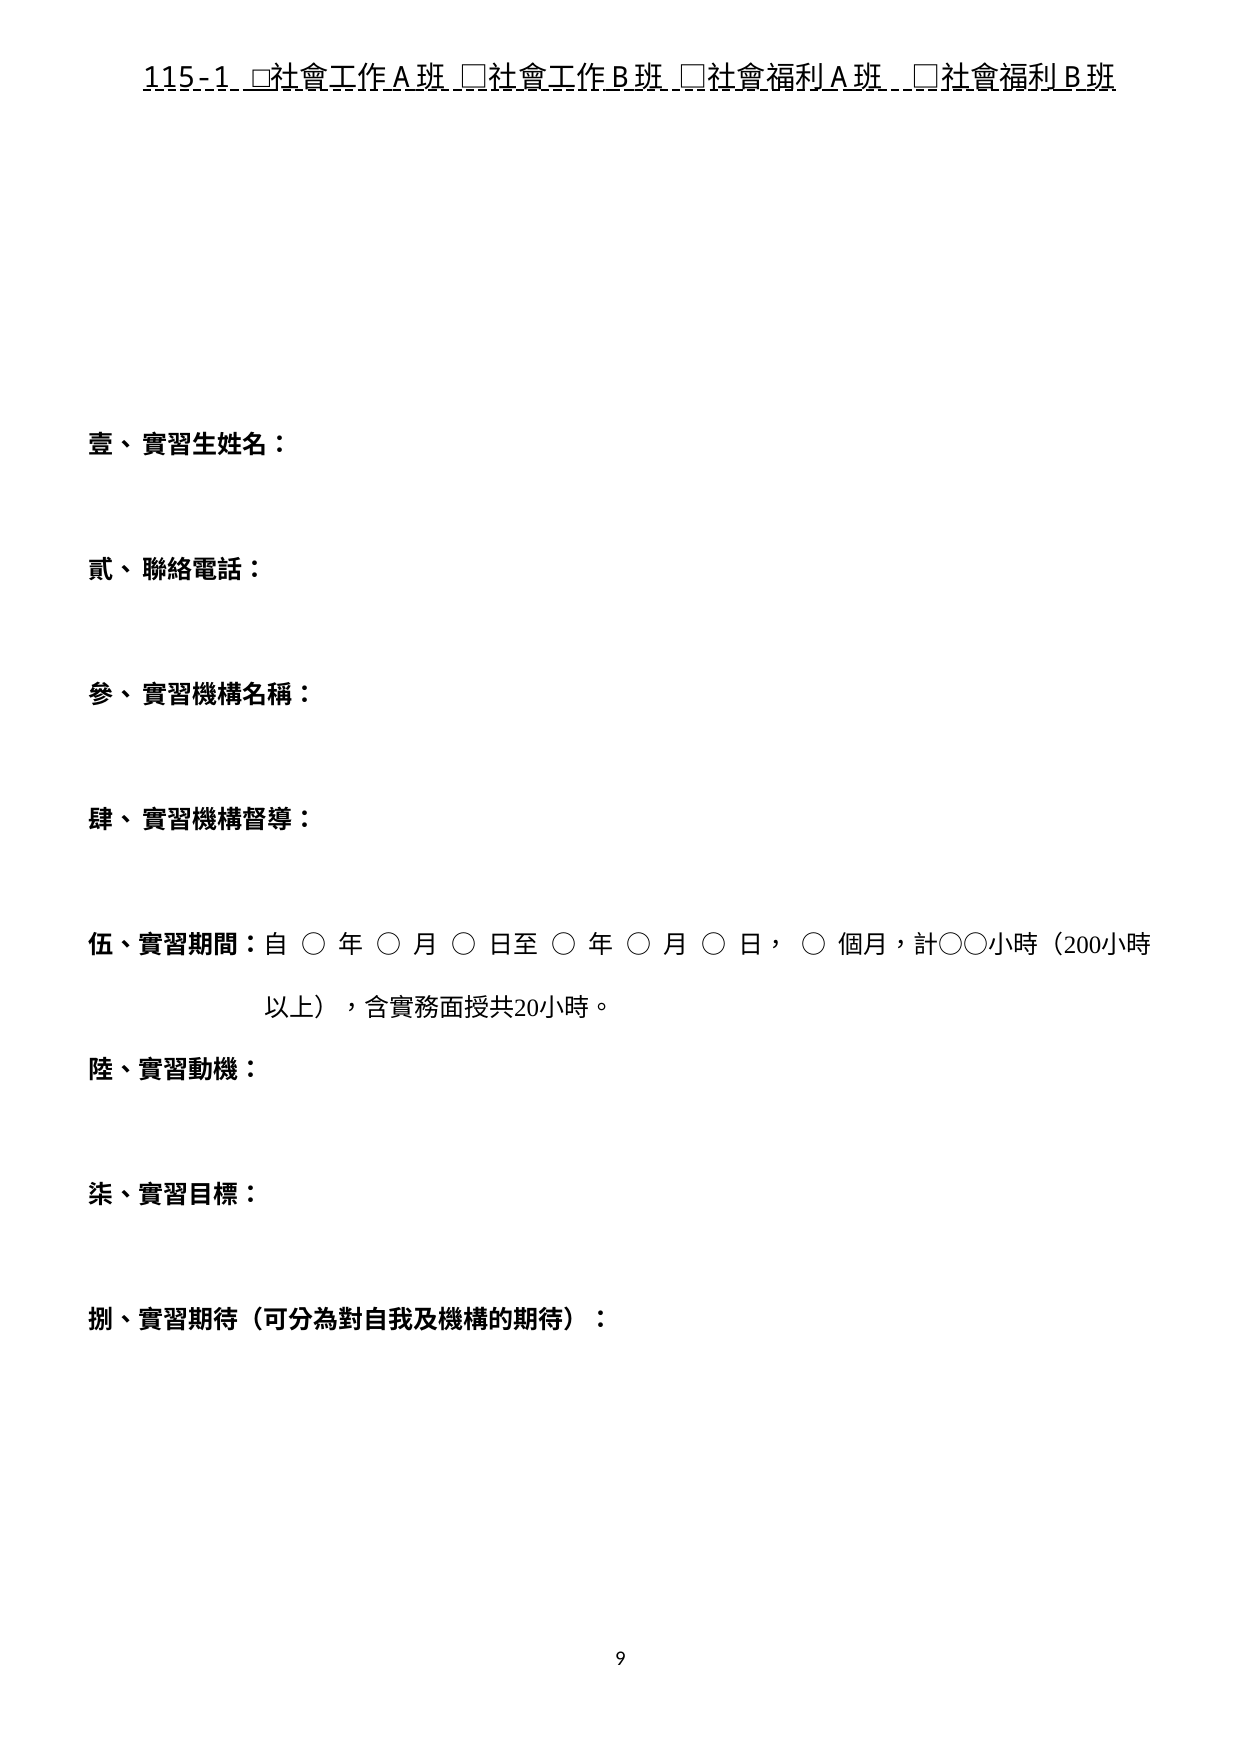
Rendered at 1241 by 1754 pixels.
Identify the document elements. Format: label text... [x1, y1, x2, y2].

text 陸、實習動機： [89, 1026, 1152, 1089]
text 捌、實習期待（可分為對自我及機構的期待）： [89, 1276, 1152, 1339]
list 實習機構督導： [89, 776, 1152, 839]
text 伍、實習期間：自 ○ 年 ○ 月 ○ 日至 ○ 年 ○ 月 ○ 日， ○ 個月，計○○小時（200小時以上），含實務面授共20小時。 [89, 901, 1152, 1026]
list 實習生姓名： [89, 401, 1152, 464]
list 聯絡電話： [89, 526, 1152, 589]
text 柒、實習目標： [89, 1151, 1152, 1214]
list 實習機構名稱： [89, 651, 1152, 714]
